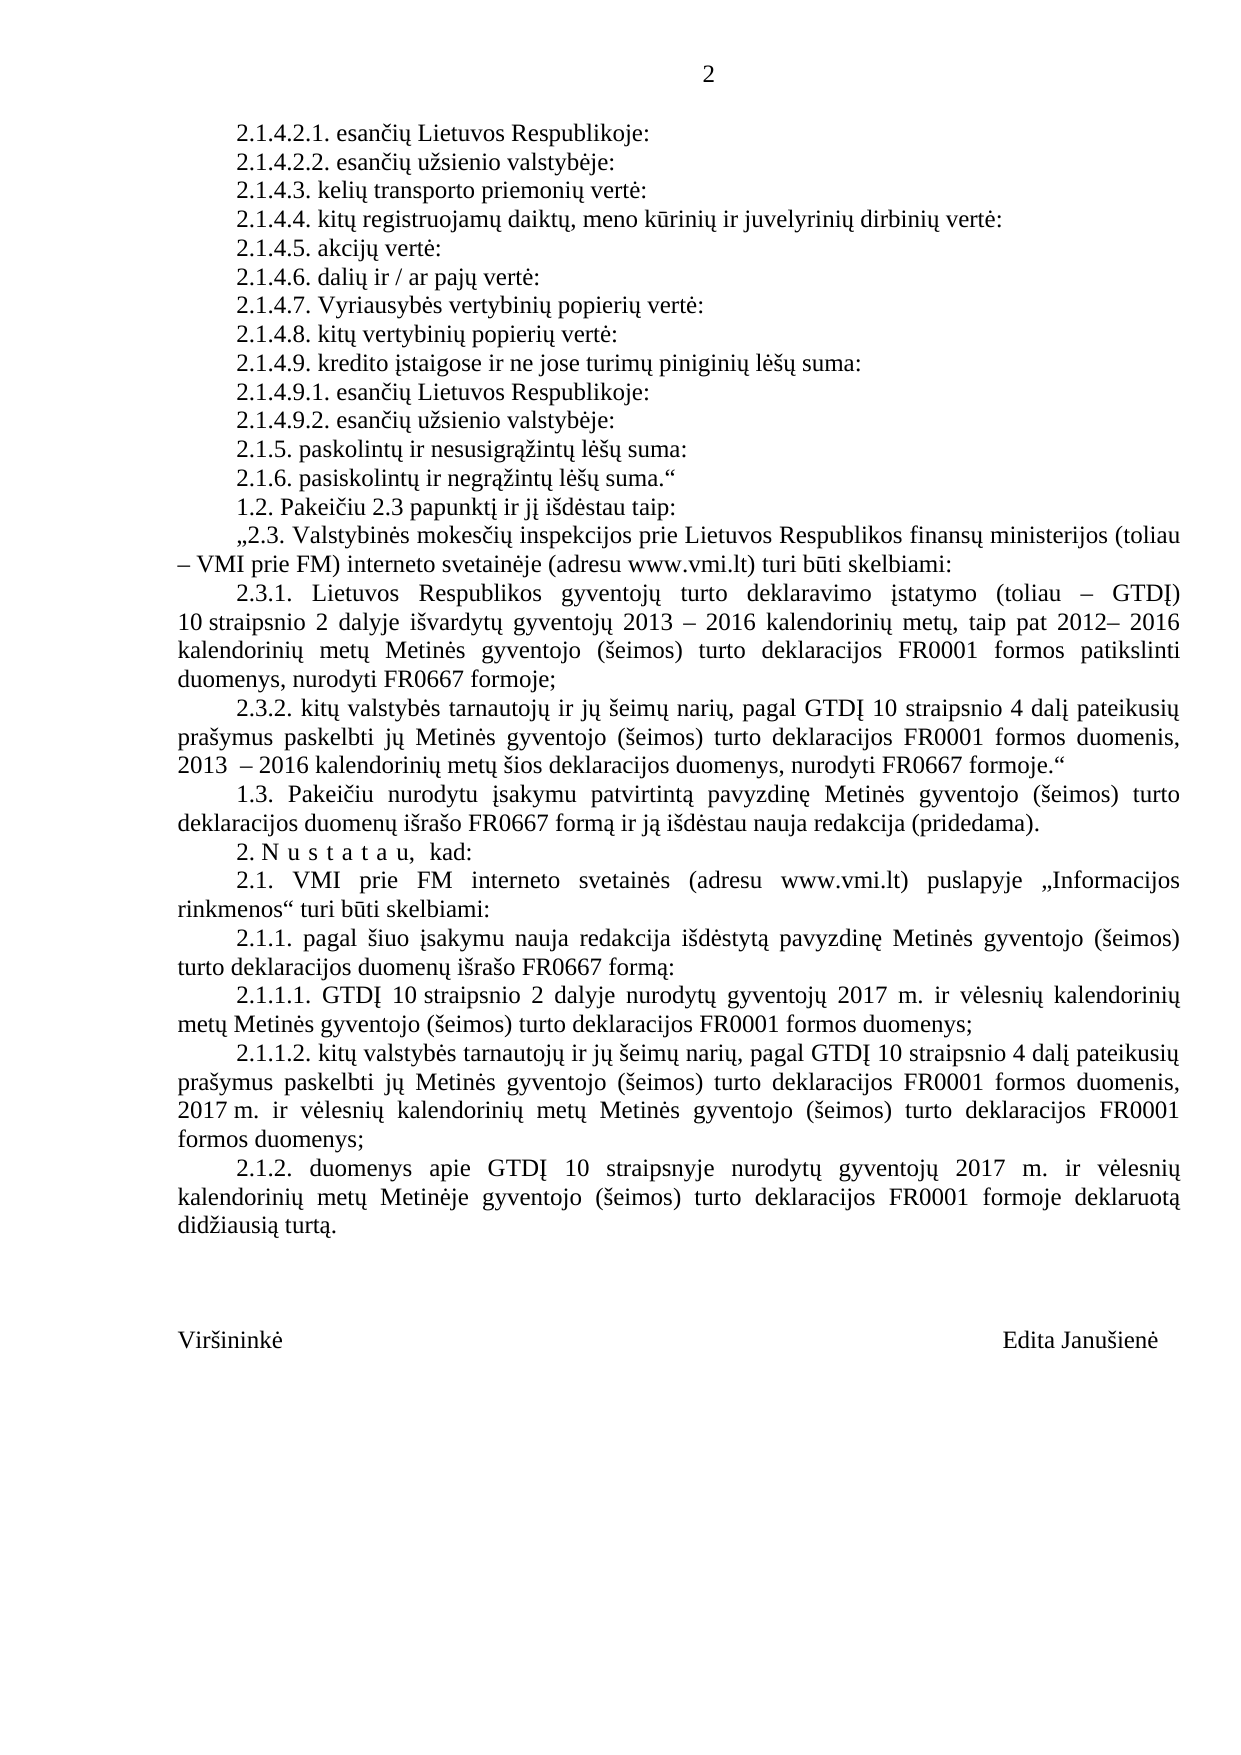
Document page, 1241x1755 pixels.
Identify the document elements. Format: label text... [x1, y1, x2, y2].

text 2.1.4.5. akcijų vertė: [177, 233, 1181, 262]
text 2.1. VMI prie FM interneto svetainės (adresu www.vmi.lt) puslapyje „Informacijos rinkmenos“ turi būti skelbiami: [177, 866, 1181, 923]
text 2.1.4.2.1. esančių Lietuvos Respublikoje: [177, 118, 1181, 147]
text 2.1.4.4. kitų registruojamų daiktų, meno kūrinių ir juvelyrinių dirbinių vertė: [177, 204, 1181, 233]
text 2.1.4.2.2. esančių užsienio valstybėje: [177, 147, 1181, 176]
text 2.1.1. pagal šiuo įsakymu nauja redakcija išdėstytą pavyzdinę Metinės gyventojo (šeimos) turto deklaracijos duomenų išrašo FR0667 formą: [177, 923, 1181, 981]
text 2.1.1.1. GTDĮ 10 straipsnio 2 dalyje nurodytų gyventojų 2017 m. ir vėlesnių kalendorinių metų Metinės gyventojo (šeimos) turto deklaracijos FR0001 formos duomenys; [177, 981, 1181, 1038]
text 2.1.4.9. kredito įstaigose ir ne jose turimų piniginių lėšų suma: [177, 348, 1181, 377]
text 2.1.6. pasiskolintų ir negrąžintų lėšų suma.“ [177, 463, 1181, 492]
text 2.1.4.3. kelių transporto priemonių vertė: [177, 176, 1181, 204]
text 1.2. Pakeičiu 2.3 papunktį ir jį išdėstau taip: [177, 492, 1181, 521]
text 2.1.5. paskolintų ir nesusigrąžintų lėšų suma: [177, 434, 1181, 463]
text „2.3. Valstybinės mokesčių inspekcijos prie Lietuvos Respublikos finansų ministerijos (toliau – VMI prie FM) interneto svetainėje (adresu www.vmi.lt) turi būti skelbiami: [177, 521, 1181, 578]
text 2.3.1. Lietuvos Respublikos gyventojų turto deklaravimo įstatymo (toliau – GTDĮ) 10 straipsnio 2 dalyje išvardytų gyventojų 2013 – 2016 kalendorinių metų, taip pat 2012– 2016 kalendorinių metų Metinės gyventojo (šeimos) turto deklaracijos FR0001 formos patikslinti duomenys, nurodyti FR0667 formoje; [177, 578, 1181, 693]
text 2. Nustatau, kad: [177, 837, 1181, 866]
text 2.1.4.7. Vyriausybės vertybinių popierių vertė: [177, 291, 1181, 319]
text 2.1.4.9.2. esančių užsienio valstybėje: [177, 406, 1181, 434]
text 2.1.4.9.1. esančių Lietuvos Respublikoje: [177, 377, 1181, 406]
text 2.1.1.2. kitų valstybės tarnautojų ir jų šeimų narių, pagal GTDĮ 10 straipsnio 4 dalį pateikusių prašymus paskelbti jų Metinės gyventojo (šeimos) turto deklaracijos FR0001 formos duomenis, 2017 m. ir vėlesnių kalendorinių metų Metinės gyventojo (šeimos) turto deklaracijos FR0001 formos duomenys; [177, 1038, 1181, 1153]
text 2.1.2. duomenys apie GTDĮ 10 straipsnyje nurodytų gyventojų 2017 m. ir vėlesnių kalendorinių metų Metinėje gyventojo (šeimos) turto deklaracijos FR0001 formoje deklaruotą didžiausią turtą. [177, 1153, 1181, 1239]
text 2.3.2. kitų valstybės tarnautojų ir jų šeimų narių, pagal GTDĮ 10 straipsnio 4 dalį pateikusių prašymus paskelbti jų Metinės gyventojo (šeimos) turto deklaracijos FR0001 formos duomenis, 2013 – 2016 kalendorinių metų šios deklaracijos duomenys, nurodyti FR0667 formoje.“ [177, 693, 1181, 779]
text 1.3. Pakeičiu nurodytu įsakymu patvirtintą pavyzdinę Metinės gyventojo (šeimos) turto deklaracijos duomenų išrašo FR0667 formą ir ją išdėstau nauja redakcija (pridedama). [177, 779, 1181, 837]
text 2.1.4.8. kitų vertybinių popierių vertė: [177, 319, 1181, 348]
text 2.1.4.6. dalių ir / ar pajų vertė: [177, 262, 1181, 291]
text Viršininkė Edita Janušienė [177, 1326, 1181, 1354]
